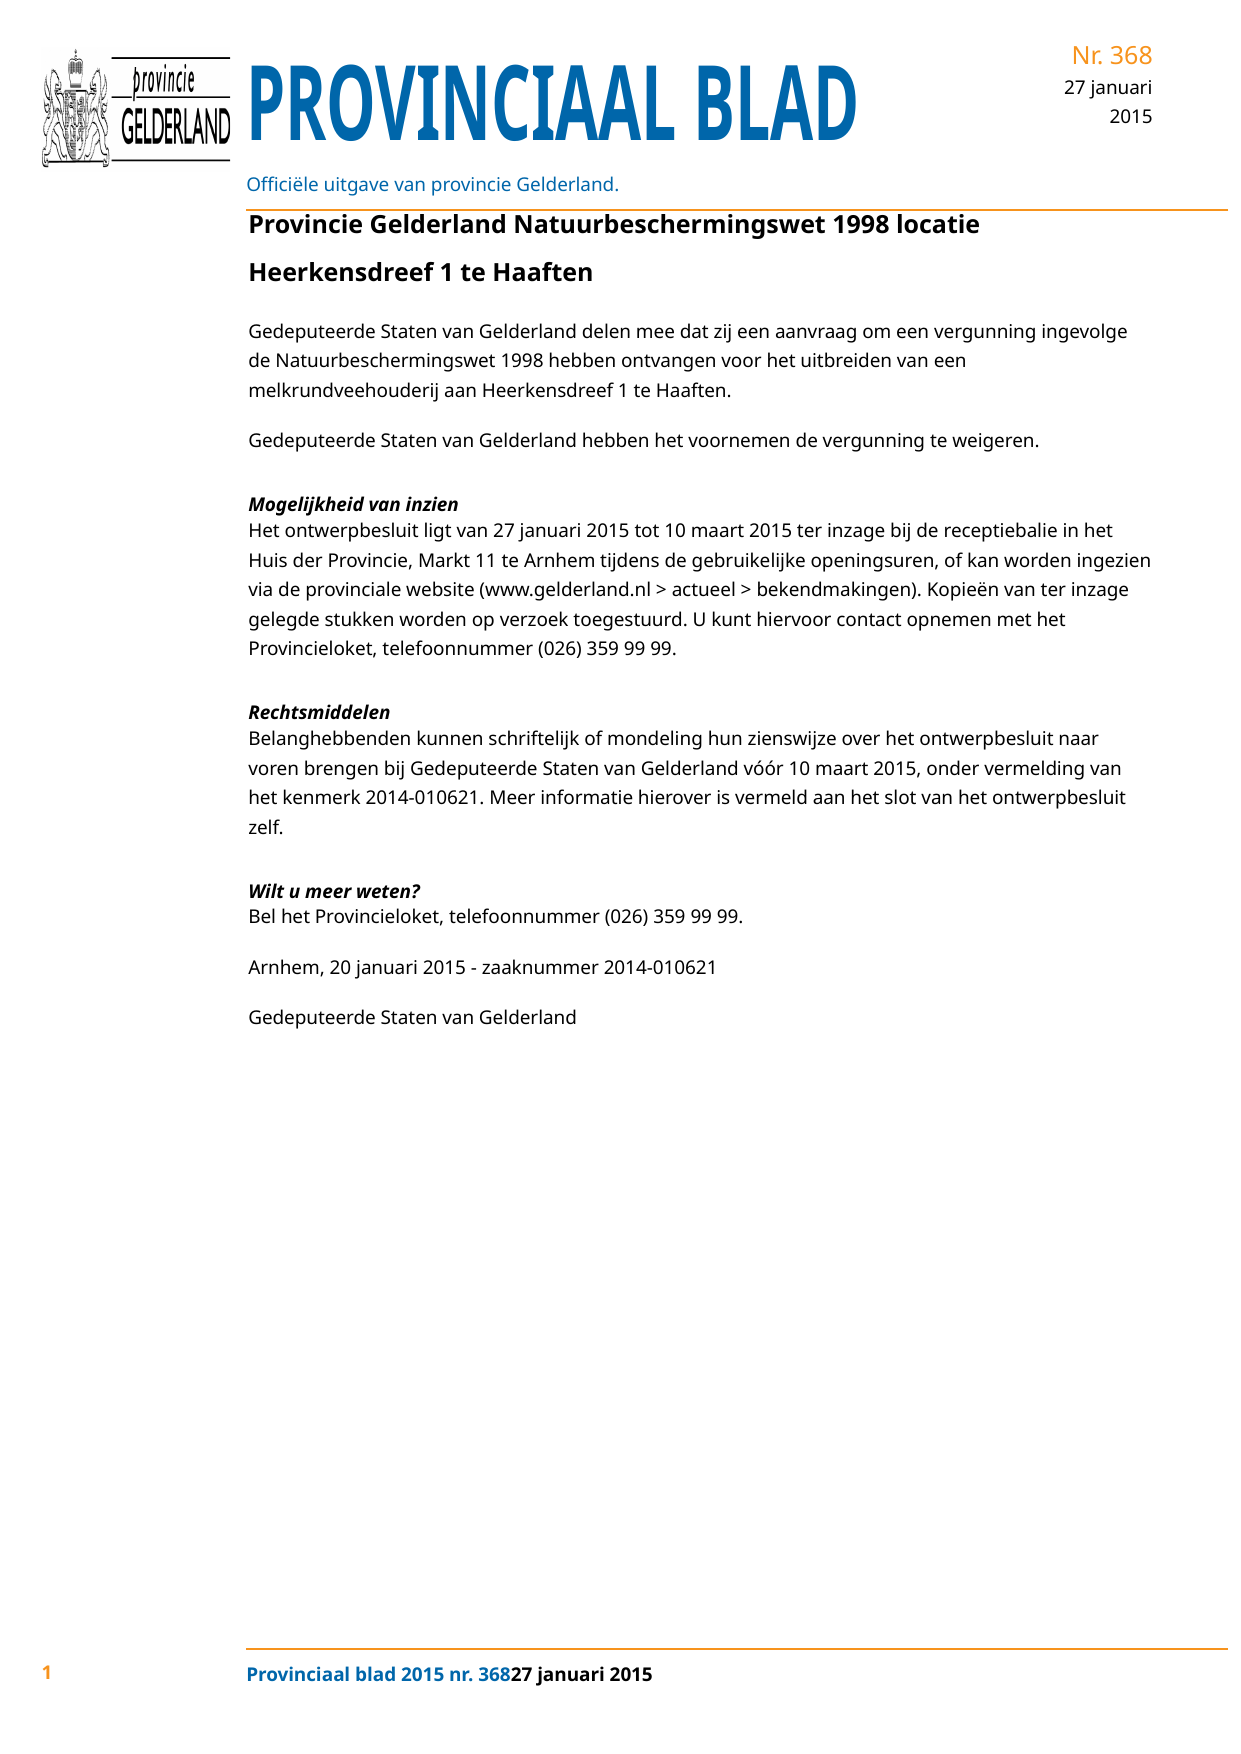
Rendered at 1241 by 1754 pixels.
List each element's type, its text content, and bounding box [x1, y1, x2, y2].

text Wilt u meer weten? [248, 878, 1152, 904]
text Provincie Gelderland Natuurbeschermingswet 1998 locatie Heerkensdreef 1 te Haaften [248, 211, 1152, 288]
text Rechtsmiddelen [248, 699, 1152, 725]
text Mogelijkheid van inzien [248, 491, 1152, 517]
picture [41, 47, 231, 172]
text Belanghebbenden kunnen schriftelijk of mondeling hun zienswijze over het ontwerpbesluit naar voren brengen bij Gedeputeerde Staten van Gelderland vóór 10 maart 2015, onder vermelding van het kenmerk 2014-010621. Meer informatie hierover is vermeld aan het slot van het ontwerpbesluit zelf. [248, 725, 1152, 840]
text Gedeputeerde Staten van Gelderland hebben het voornemen de vergunning te weigeren. [248, 427, 1152, 453]
text Gedeputeerde Staten van Gelderland delen mee dat zij een aanvraag om een vergunning ingevolge de Natuurbeschermingswet 1998 hebben ontvangen voor het uitbreiden van een melkrundveehouderij aan Heerkensdreef 1 te Haaften. [248, 318, 1152, 403]
text Bel het Provincieloket, telefoonnummer (026) 359 99 99. [248, 904, 1152, 929]
text Het ontwerpbesluit ligt van 27 januari 2015 tot 10 maart 2015 ter inzage bij de receptiebalie in het Huis der Provincie, Markt 11 te Arnhem tijdens de gebruikelijke openingsuren, of kan worden ingezien via de provinciale website (www.gelderland.nl > actueel > bekendmakingen). Kopieën van ter inzage gelegde stukken worden op verzoek toegestuurd. U kunt hiervoor contact opnemen met het Provincieloket, telefoonnummer (026) 359 99 99. [248, 517, 1152, 661]
text Gedeputeerde Staten van Gelderland [248, 1004, 1152, 1030]
text Arnhem, 20 januari 2015 - zaaknummer 2014-010621 [248, 954, 1152, 980]
